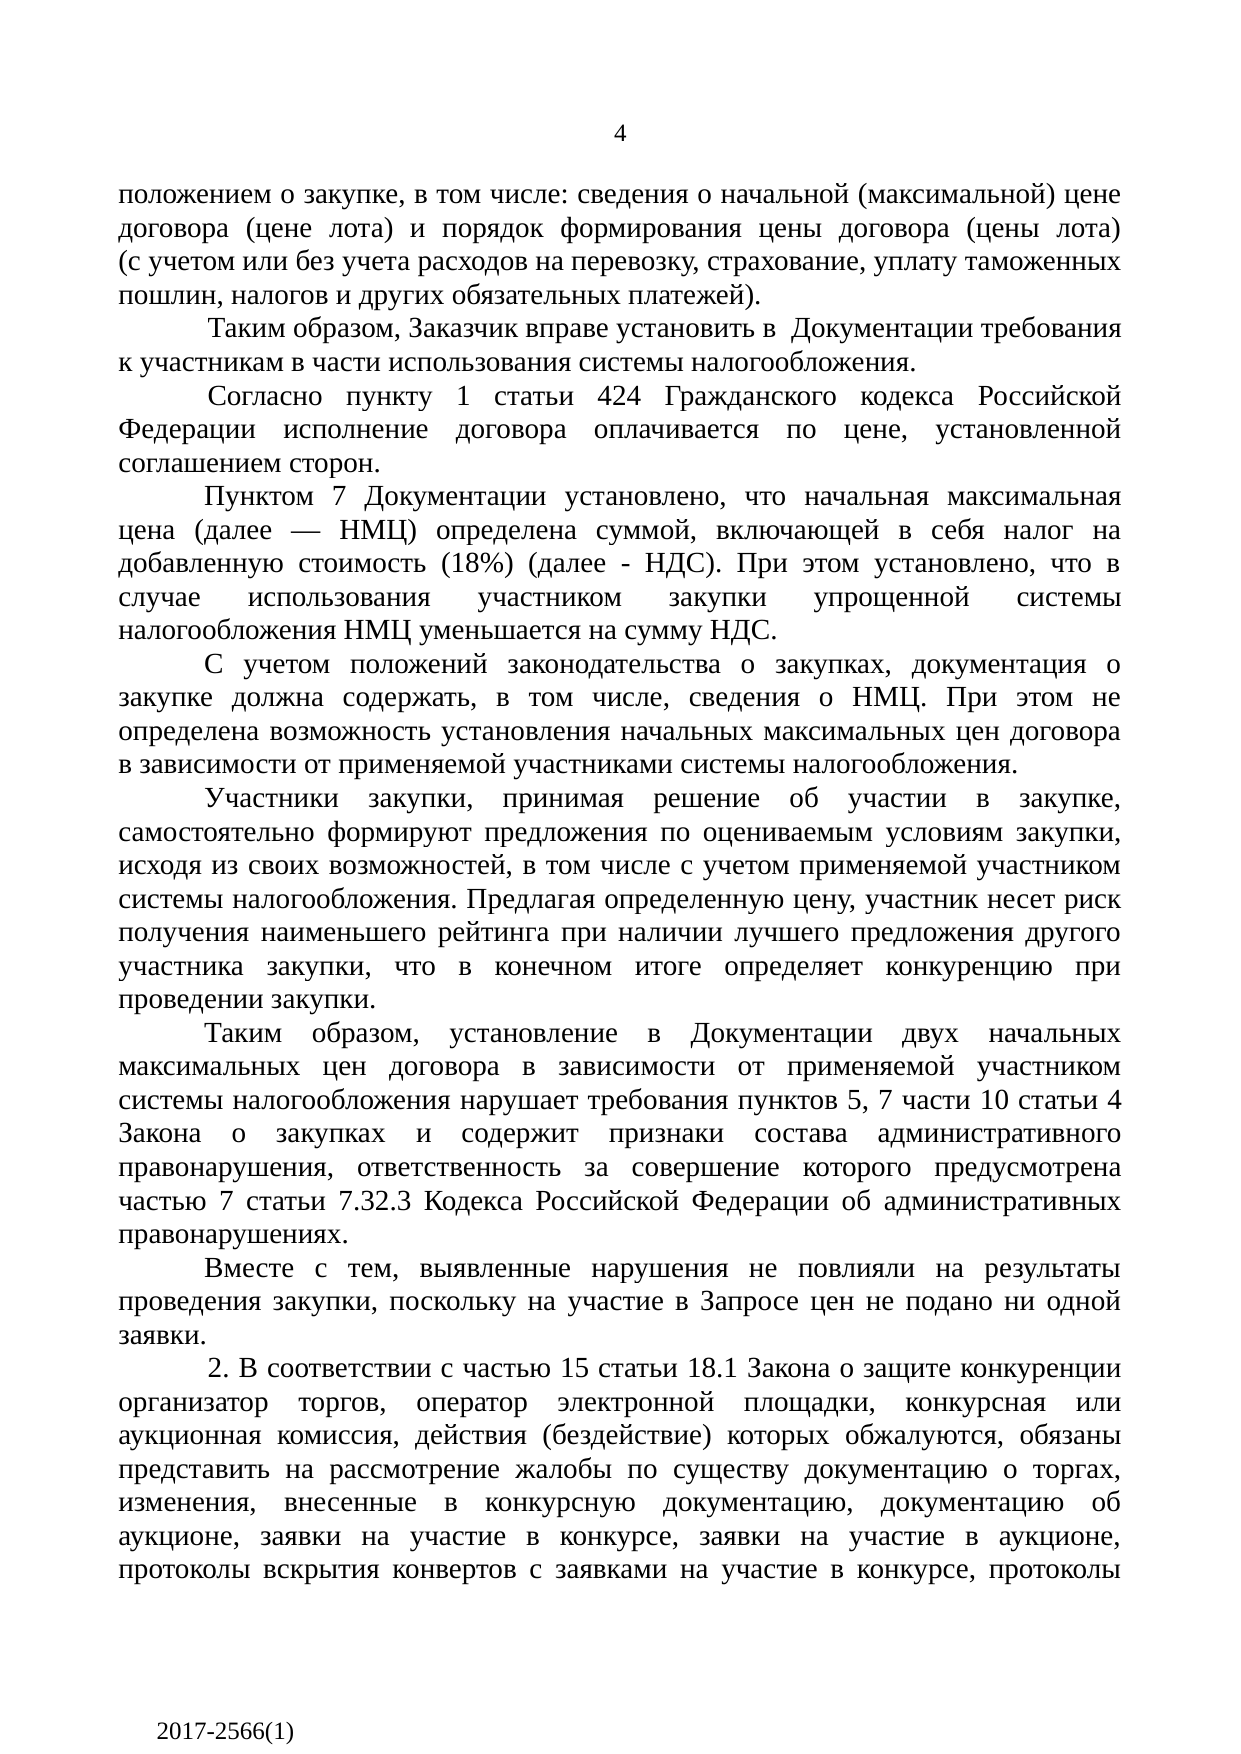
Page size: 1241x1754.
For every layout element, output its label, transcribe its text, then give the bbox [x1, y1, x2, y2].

text положением о закупке, в том числе: сведения о начальной (максимальной) цене договора (цене лота) и порядок формирования цены договора (цены лота) (с учетом или без учета расходов на перевозку, страхование, уплату таможенных пошлин, налогов и других обязательных платежей). [118, 176, 1122, 311]
text Согласно пункту 1 статьи 424 Гражданского кодекса Российской Федерации исполнение договора оплачивается по цене, установленной соглашением сторон. [118, 378, 1122, 478]
text С учетом положений законодательства о закупках, документация о закупке должна содержать, в том числе, сведения о НМЦ. При этом не определена возможность установления начальных максимальных цен договора в зависимости от применяемой участниками системы налогообложения. [118, 646, 1122, 780]
text Таким образом, Заказчик вправе установить в Документации требования к участникам в части использования системы налогообложения. [118, 311, 1122, 378]
text Вместе с тем, выявленные нарушения не повлияли на результаты проведения закупки, поскольку на участие в Запросе цен не подано ни одной заявки. [118, 1250, 1122, 1350]
text 2. В соответствии с частью 15 статьи 18.1 Закона о защите конкуренции организатор торгов, оператор электронной площадки, конкурсная или аукционная комиссия, действия (бездействие) которых обжалуются, обязаны представить на рассмотрение жалобы по существу документацию о торгах, изменения, внесенные в конкурсную документацию, документацию об аукционе, заявки на участие в конкурсе, заявки на участие в аукционе, протоколы вскрытия конвертов с заявками на участие в конкурсе, протоколы [118, 1350, 1122, 1585]
text Участники закупки, принимая решение об участии в закупке, самостоятельно формируют предложения по оцениваемым условиям закупки, исходя из своих возможностей, в том числе с учетом применяемой участником системы налогообложения. Предлагая определенную цену, участник несет риск получения наименьшего рейтинга при наличии лучшего предложения другого участника закупки, что в конечном итоге определяет конкуренцию при проведении закупки. [118, 780, 1122, 1015]
text Таким образом, установление в Документации двух начальных максимальных цен договора в зависимости от применяемой участником системы налогообложения нарушает требования пунктов 5, 7 части 10 статьи 4 Закона о закупках и содержит признаки состава административного правонарушения, ответственность за совершение которого предусмотрена частью 7 статьи 7.32.3 Кодекса Российской Федерации об административных правонарушениях. [118, 1015, 1122, 1250]
text Пунктом 7 Документации установлено, что начальная максимальная цена (далее — НМЦ) определена суммой, включающей в себя налог на добавленную стоимость (18%) (далее - НДС). При этом установлено, что в случае использования участником закупки упрощенной системы налогообложения НМЦ уменьшается на сумму НДС. [118, 478, 1122, 646]
